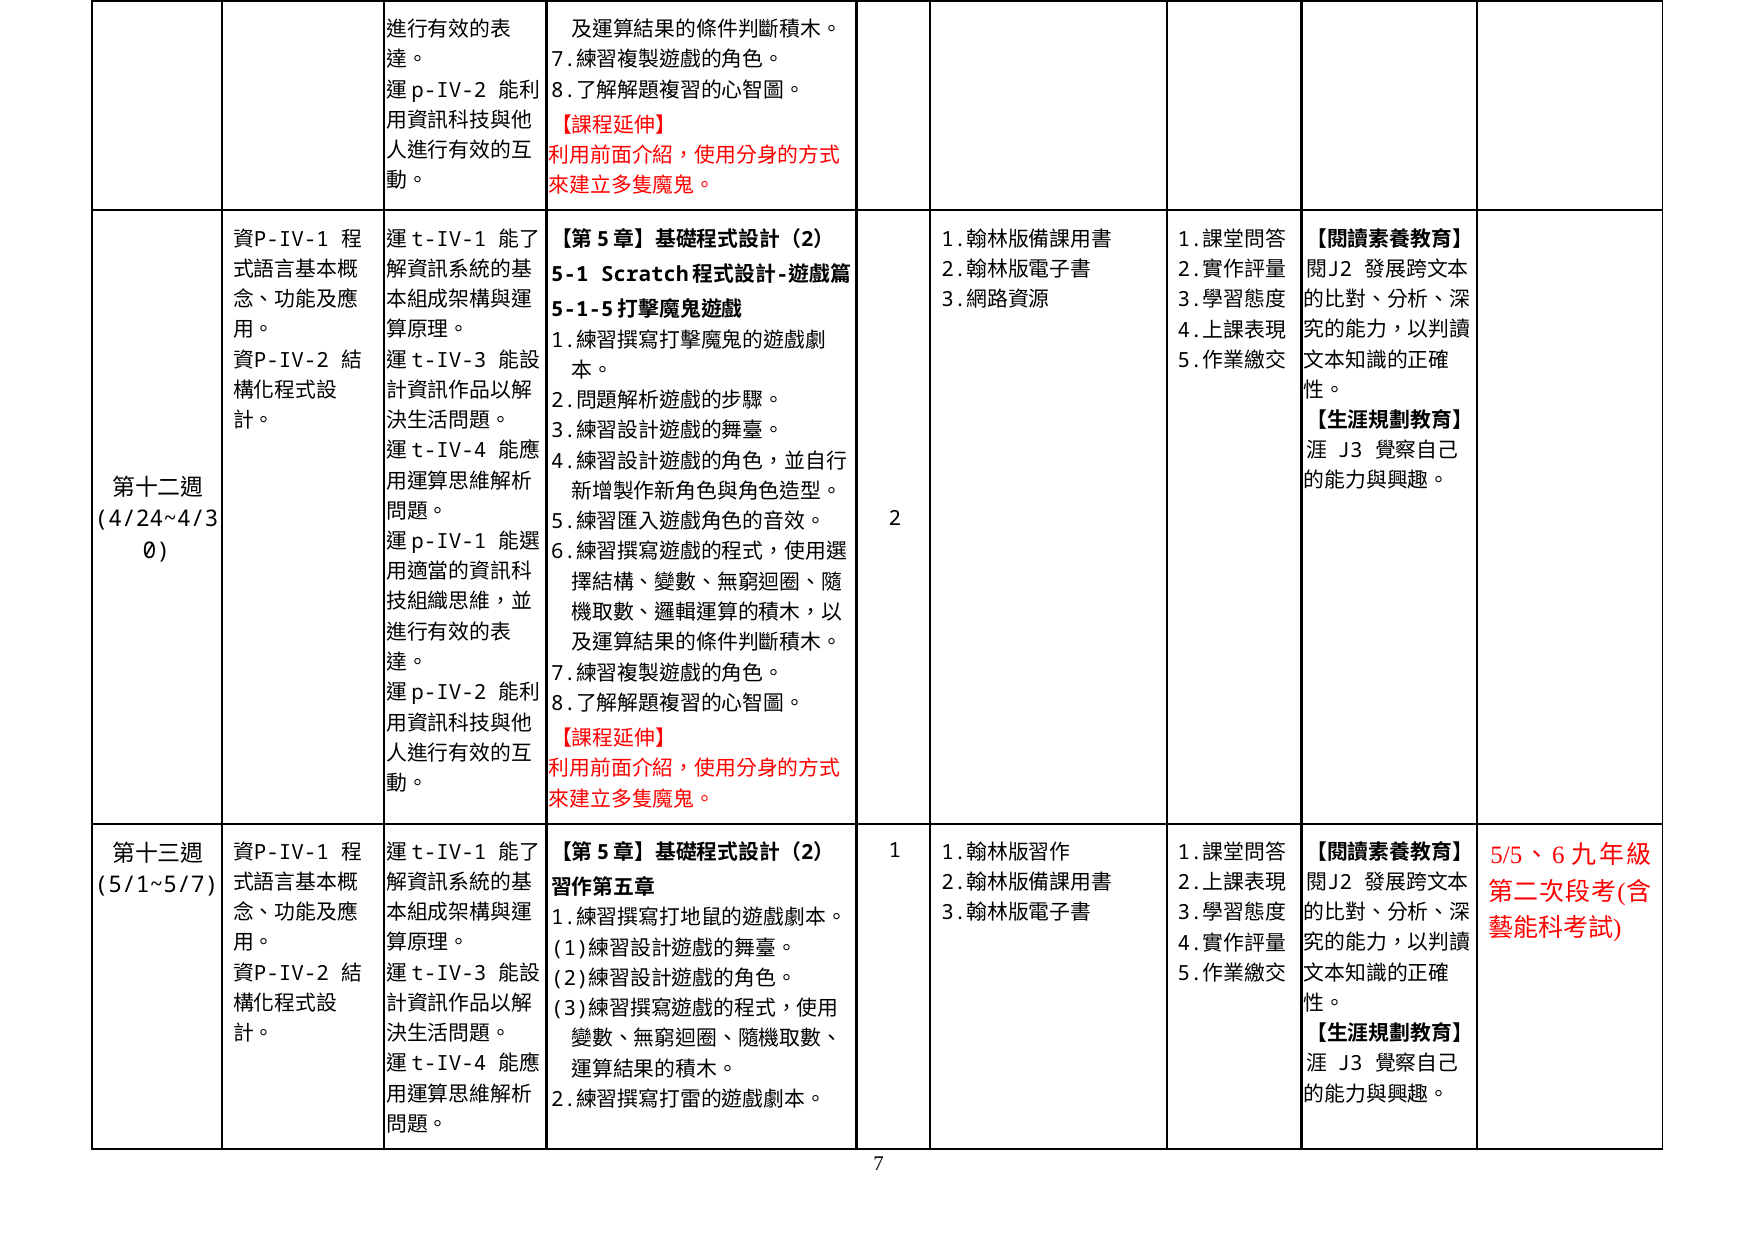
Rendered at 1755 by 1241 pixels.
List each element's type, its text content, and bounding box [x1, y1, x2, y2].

table_cell 【閱讀素養教育】 閱J2 發展跨文本的比對、分析、深究的能力，以判讀文本知識的正確性。 【生涯規劃教育】 涯 J3 覺察自己的能力與興趣。 [1303, 825, 1476, 1148]
table_cell 【閱讀素養教育】 閱J2 發展跨文本的比對、分析、深究的能力，以判讀文本知識的正確性。 【生涯規劃教育】 涯 J3 覺察自己的能力與興趣。 [1303, 211, 1476, 822]
table_cell [1478, 2, 1662, 209]
table_cell [1168, 2, 1300, 209]
table_cell 運t-IV-1 能了解資訊系統的基本組成架構與運算原理。 運t-IV-3 能設計資訊作品以解決生活問題。 運t-IV-4 能應用運算思維解析問題。 [385, 825, 545, 1148]
table_cell [93, 2, 221, 209]
table_cell 2 [858, 211, 929, 822]
table_cell 第十二週(4/24~4/30) [93, 211, 221, 822]
table_cell 5/5、6九年級第二次段考(含藝能科考試) [1478, 825, 1662, 1148]
table_cell [931, 2, 1166, 209]
table_cell [858, 2, 929, 209]
table_cell 第十三週(5/1~5/7) [93, 825, 221, 1148]
table_cell 資P-IV-1 程式語言基本概念、功能及應用。 資P-IV-2 結構化程式設計。 [223, 825, 383, 1148]
table_cell 及運算結果的條件判斷積木。 7.練習複製遊戲的角色。 8.了解解題複習的心智圖。 【課程延伸】 利用前面介紹，使用分身的方式來建立多隻魔鬼。 [548, 2, 855, 209]
table_cell [1303, 2, 1476, 209]
table_cell 1.翰林版備課用書 2.翰林版電子書 3.網路資源 [931, 211, 1166, 822]
table_cell 【第5章】基礎程式設計（2） 5-1 Scratch程式設計-遊戲篇 5-1-5打擊魔鬼遊戲 1.練習撰寫打擊魔鬼的遊戲劇本。 2.問題解析遊戲的步驟。 3.練習設計遊戲的舞臺。 4.練習設計遊戲的角色，並自行新增製作新角色與角色造型。 5.練習匯入遊戲角色的音效。 6.練習撰寫遊戲的程式，使用選擇結構、變數、無窮迴圈、隨機取數、邏輯運算的積木，以及運算結果的條件判斷積木。 7.練習複製遊戲的角色。 8.了解解題複習的心智圖。 【課程延伸】 利用前面介紹，使用分身的方式來建立多隻魔鬼。 [548, 211, 855, 822]
table_cell 資P-IV-1 程式語言基本概念、功能及應用。 資P-IV-2 結構化程式設計。 [223, 211, 383, 822]
table_cell 1.課堂問答 2.實作評量 3.學習態度 4.上課表現 5.作業繳交 [1168, 211, 1300, 822]
table_cell 【第5章】基礎程式設計（2） 習作第五章 1.練習撰寫打地鼠的遊戲劇本。 (1)練習設計遊戲的舞臺。 (2)練習設計遊戲的角色。 (3)練習撰寫遊戲的程式，使用變數、無窮迴圈、隨機取數、運算結果的積木。 2.練習撰寫打雷的遊戲劇本。 [548, 825, 855, 1148]
table_cell [1478, 211, 1662, 822]
table_cell 1 [858, 825, 929, 1148]
table_cell 1.翰林版習作 2.翰林版備課用書 3.翰林版電子書 [931, 825, 1166, 1148]
table_cell 運t-IV-1 能了解資訊系統的基本組成架構與運算原理。 運t-IV-3 能設計資訊作品以解決生活問題。 運t-IV-4 能應用運算思維解析問題。 運p-IV-1 能選用適當的資訊科技組織思維，並進行有效的表達。 運p-IV-2 能利用資訊科技與他人進行有效的互動。 [385, 211, 545, 822]
table_cell 進行有效的表達。 運p-IV-2 能利用資訊科技與他人進行有效的互動。 [385, 2, 545, 209]
table_cell 1.課堂問答 2.上課表現 3.學習態度 4.實作評量 5.作業繳交 [1168, 825, 1300, 1148]
table_cell [223, 2, 383, 209]
